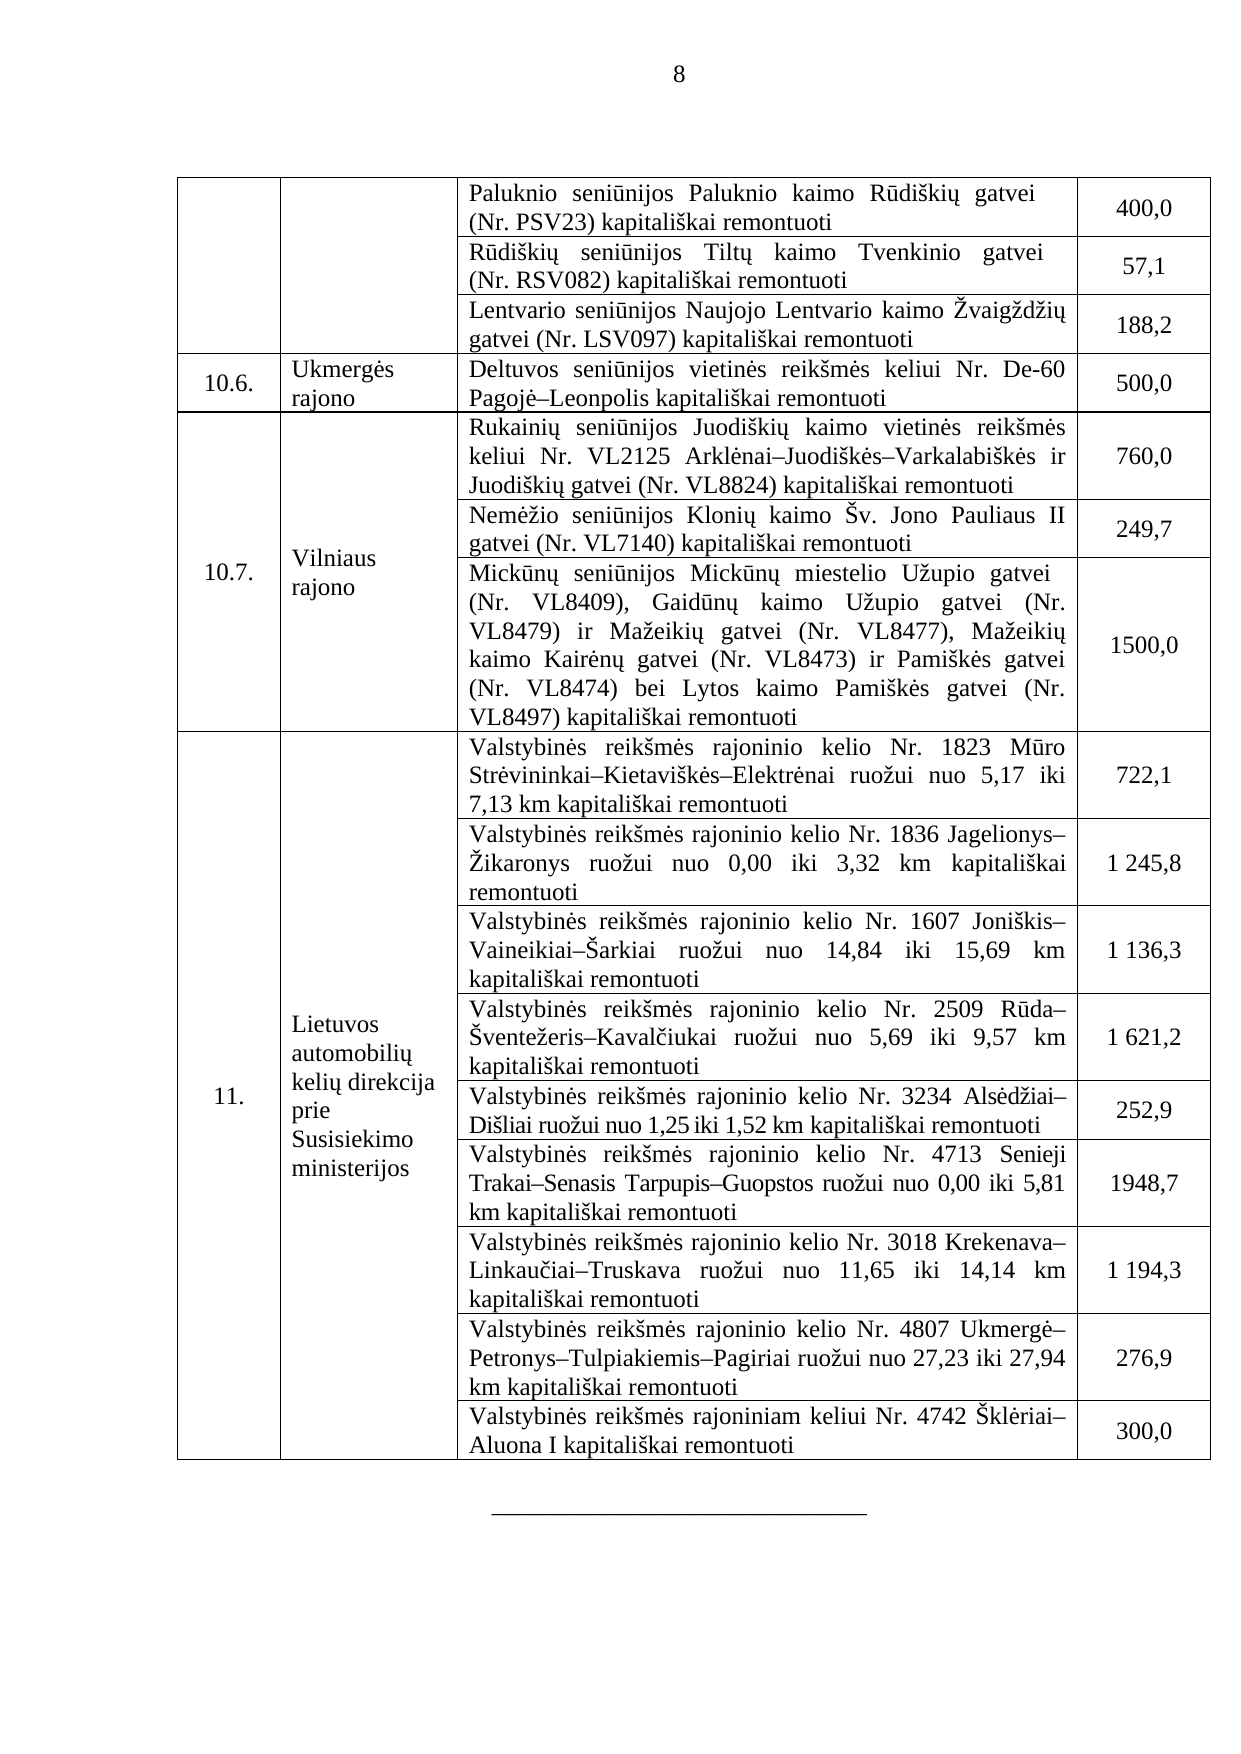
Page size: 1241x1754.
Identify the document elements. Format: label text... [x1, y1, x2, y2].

table_cell 1948,7 [1078, 1140, 1210, 1226]
table_cell Valstybinės reikšmės rajoninio kelio Nr. 1607 Joniškis–Vaineikiai–Šarkiai ruožui nuo 14,84 iki 15,69 km kapitališkai remontuoti [458, 906, 1077, 993]
table_cell Valstybinės reikšmės rajoninio kelio Nr. 3018 Krekenava–Linkaučiai–Truskava ruožui nuo 11,65 iki 14,14 km kapitališkai remontuoti [458, 1227, 1077, 1313]
table_cell 1 621,2 [1078, 994, 1210, 1080]
table_cell Mickūnų seniūnijos Mickūnų miestelio Užupio gatvei (Nr. VL8409), Gaidūnų kaimo Užupio gatvei (Nr. VL8479) ir Mažeikių gatvei (Nr. VL8477), Mažeikių kaimo Kairėnų gatvei (Nr. VL8473) ir Pamiškės gatvei (Nr. VL8474) bei Lytos kaimo Pamiškės gatvei (Nr. VL8497) kapitališkai remontuoti [458, 558, 1077, 731]
table_cell 1500,0 [1078, 558, 1210, 731]
table_cell Vilniaus rajono [281, 413, 457, 731]
table_cell Rūdiškių seniūnijos Tiltų kaimo Tvenkinio gatvei (Nr. RSV082) kapitališkai remontuoti [458, 237, 1077, 294]
table_cell 10.7. [178, 413, 280, 731]
table_cell [178, 178, 280, 353]
table_cell 1 194,3 [1078, 1227, 1210, 1313]
table_cell 500,0 [1078, 354, 1210, 411]
table_cell 11. [178, 732, 280, 1459]
table_cell Valstybinės reikšmės rajoninio kelio Nr. 4807 Ukmergė–Petronys–Tulpiakiemis–Pagiriai ruožui nuo 27,23 iki 27,94 km kapitališkai remontuoti [458, 1314, 1077, 1400]
table_cell Rukainių seniūnijos Juodiškių kaimo vietinės reikšmės keliui Nr. VL2125 Arklėnai–Juodiškės–Varkalabiškės ir Juodiškių gatvei (Nr. VL8824) kapitališkai remontuoti [458, 413, 1077, 499]
table_cell Nemėžio seniūnijos Klonių kaimo Šv. Jono Pauliaus II gatvei (Nr. VL7140) kapitališkai remontuoti [458, 500, 1077, 557]
table_cell Lentvario seniūnijos Naujojo Lentvario kaimo Žvaigždžių gatvei (Nr. LSV097) kapitališkai remontuoti [458, 295, 1077, 353]
table_cell 57,1 [1078, 237, 1210, 294]
table_cell Lietuvos automobilių kelių direkcija prie Susisiekimo ministerijos [281, 732, 457, 1459]
table_cell Valstybinės reikšmės rajoninio kelio Nr. 3234 Alsėdžiai–Dišliai ruožui nuo 1,25 iki 1,52 km kapitališkai remontuoti [458, 1081, 1077, 1138]
table_cell Ukmergės rajono [281, 354, 457, 411]
table_cell Valstybinės reikšmės rajoninio kelio Nr. 1823 Mūro Strėvininkai–Kietaviškės–Elektrėnai ruožui nuo 5,17 iki 7,13 km kapitališkai remontuoti [458, 732, 1077, 818]
table_cell 300,0 [1078, 1401, 1210, 1459]
table_cell 760,0 [1078, 413, 1210, 499]
text ______________________________ [177, 1489, 1181, 1517]
table_cell 10.6. [178, 354, 280, 411]
table_cell Valstybinės reikšmės rajoniniam keliui Nr. 4742 Šklėriai–Aluona I kapitališkai remontuoti [458, 1401, 1077, 1459]
table_cell 722,1 [1078, 732, 1210, 818]
table_cell [281, 178, 457, 353]
table_cell Valstybinės reikšmės rajoninio kelio Nr. 2509 Rūda–Šventežeris–Kavalčiukai ruožui nuo 5,69 iki 9,57 km kapitališkai remontuoti [458, 994, 1077, 1080]
table_cell 276,9 [1078, 1314, 1210, 1400]
table_cell Paluknio seniūnijos Paluknio kaimo Rūdiškių gatvei (Nr. PSV23) kapitališkai remontuoti [458, 178, 1077, 236]
table_cell Valstybinės reikšmės rajoninio kelio Nr. 1836 Jagelionys–Žikaronys ruožui nuo 0,00 iki 3,32 km kapitališkai remontuoti [458, 819, 1077, 905]
table_cell Valstybinės reikšmės rajoninio kelio Nr. 4713 Senieji Trakai–Senasis Tarpupis–Guopstos ruožui nuo 0,00 iki 5,81 km kapitališkai remontuoti [458, 1140, 1077, 1226]
table_cell 188,2 [1078, 295, 1210, 353]
table_cell 249,7 [1078, 500, 1210, 557]
table_cell 1 245,8 [1078, 819, 1210, 905]
table_cell 1 136,3 [1078, 906, 1210, 993]
table_cell 400,0 [1078, 178, 1210, 236]
table_cell Deltuvos seniūnijos vietinės reikšmės keliui Nr. De-60 Pagojė–Leonpolis kapitališkai remontuoti [458, 354, 1077, 411]
table_cell 252,9 [1078, 1081, 1210, 1138]
